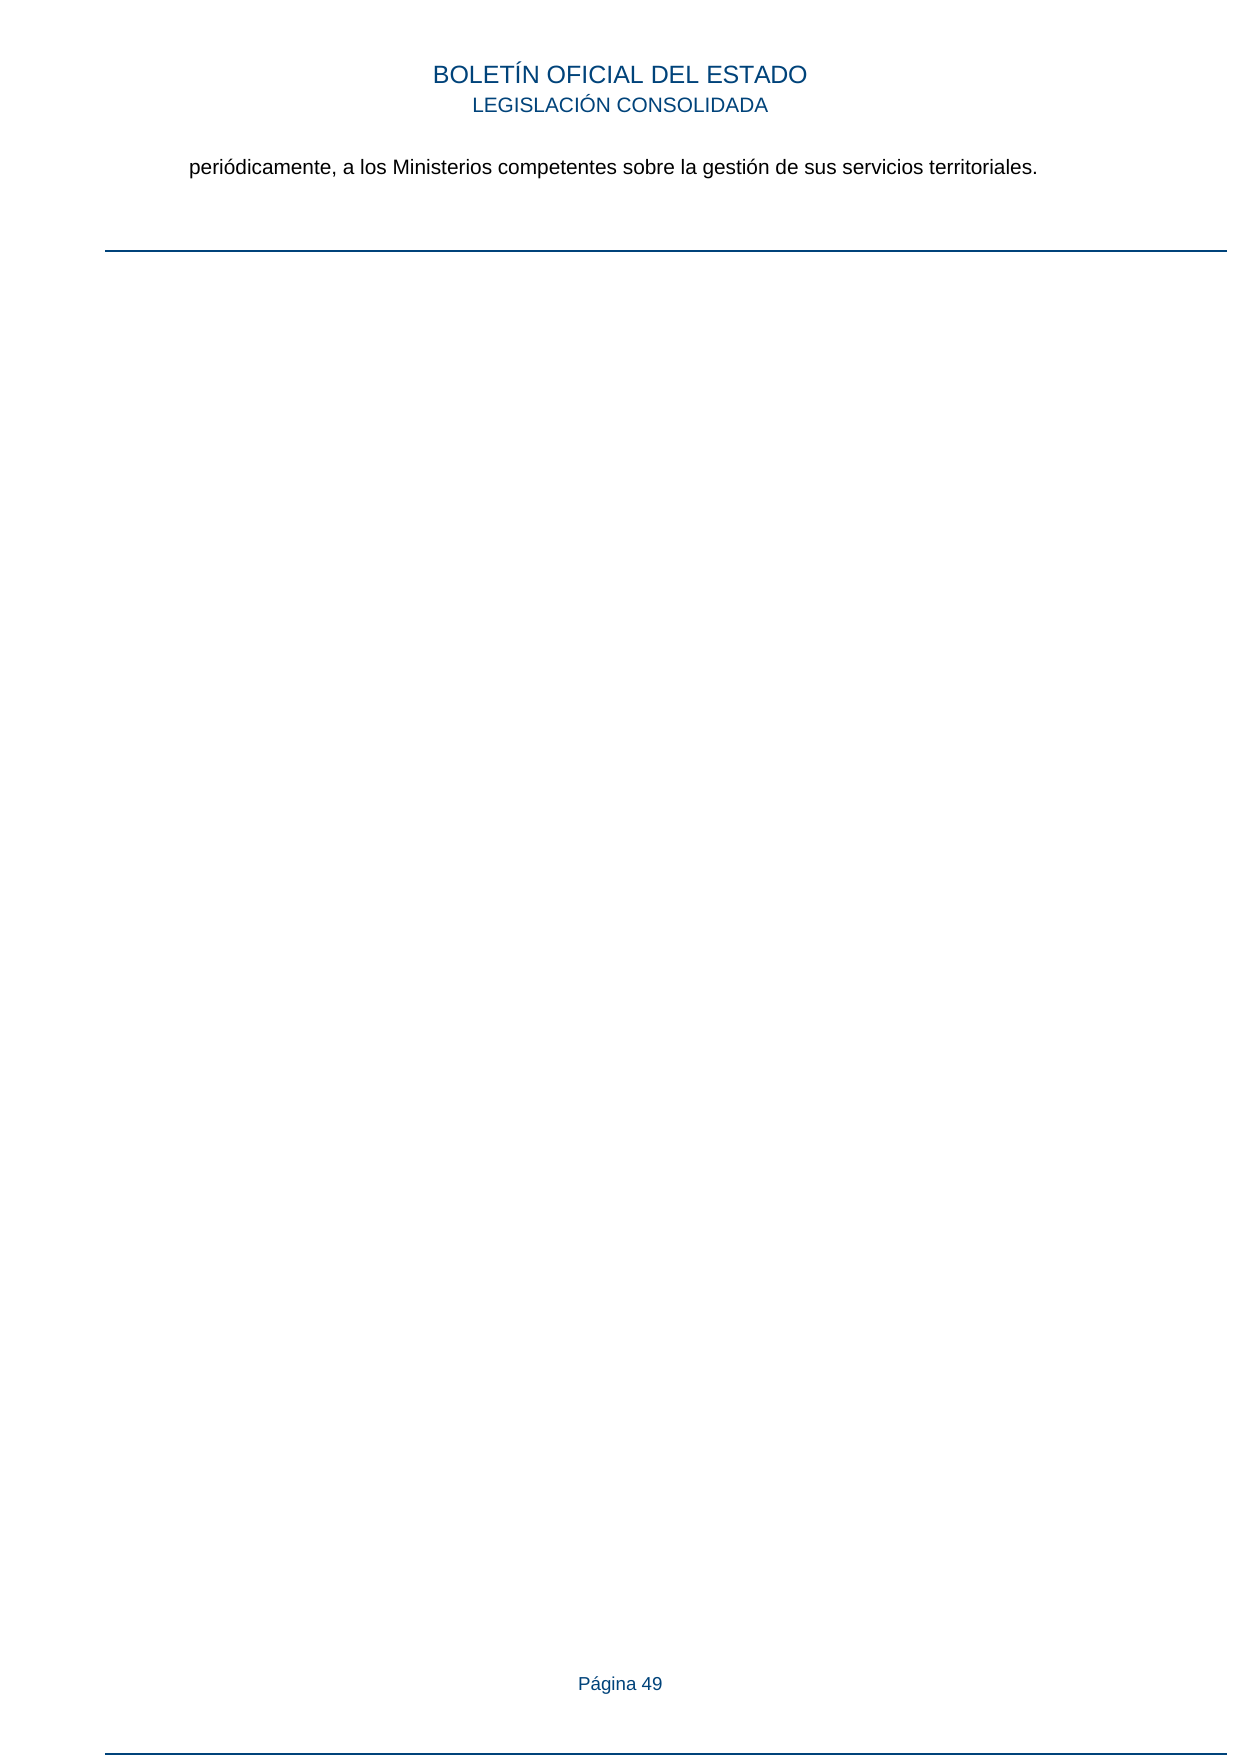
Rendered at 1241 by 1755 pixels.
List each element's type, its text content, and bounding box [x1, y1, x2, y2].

list periódicamente, a los Ministerios competentes sobre la gestión de sus servicios territoriales. [177, 154, 1052, 178]
